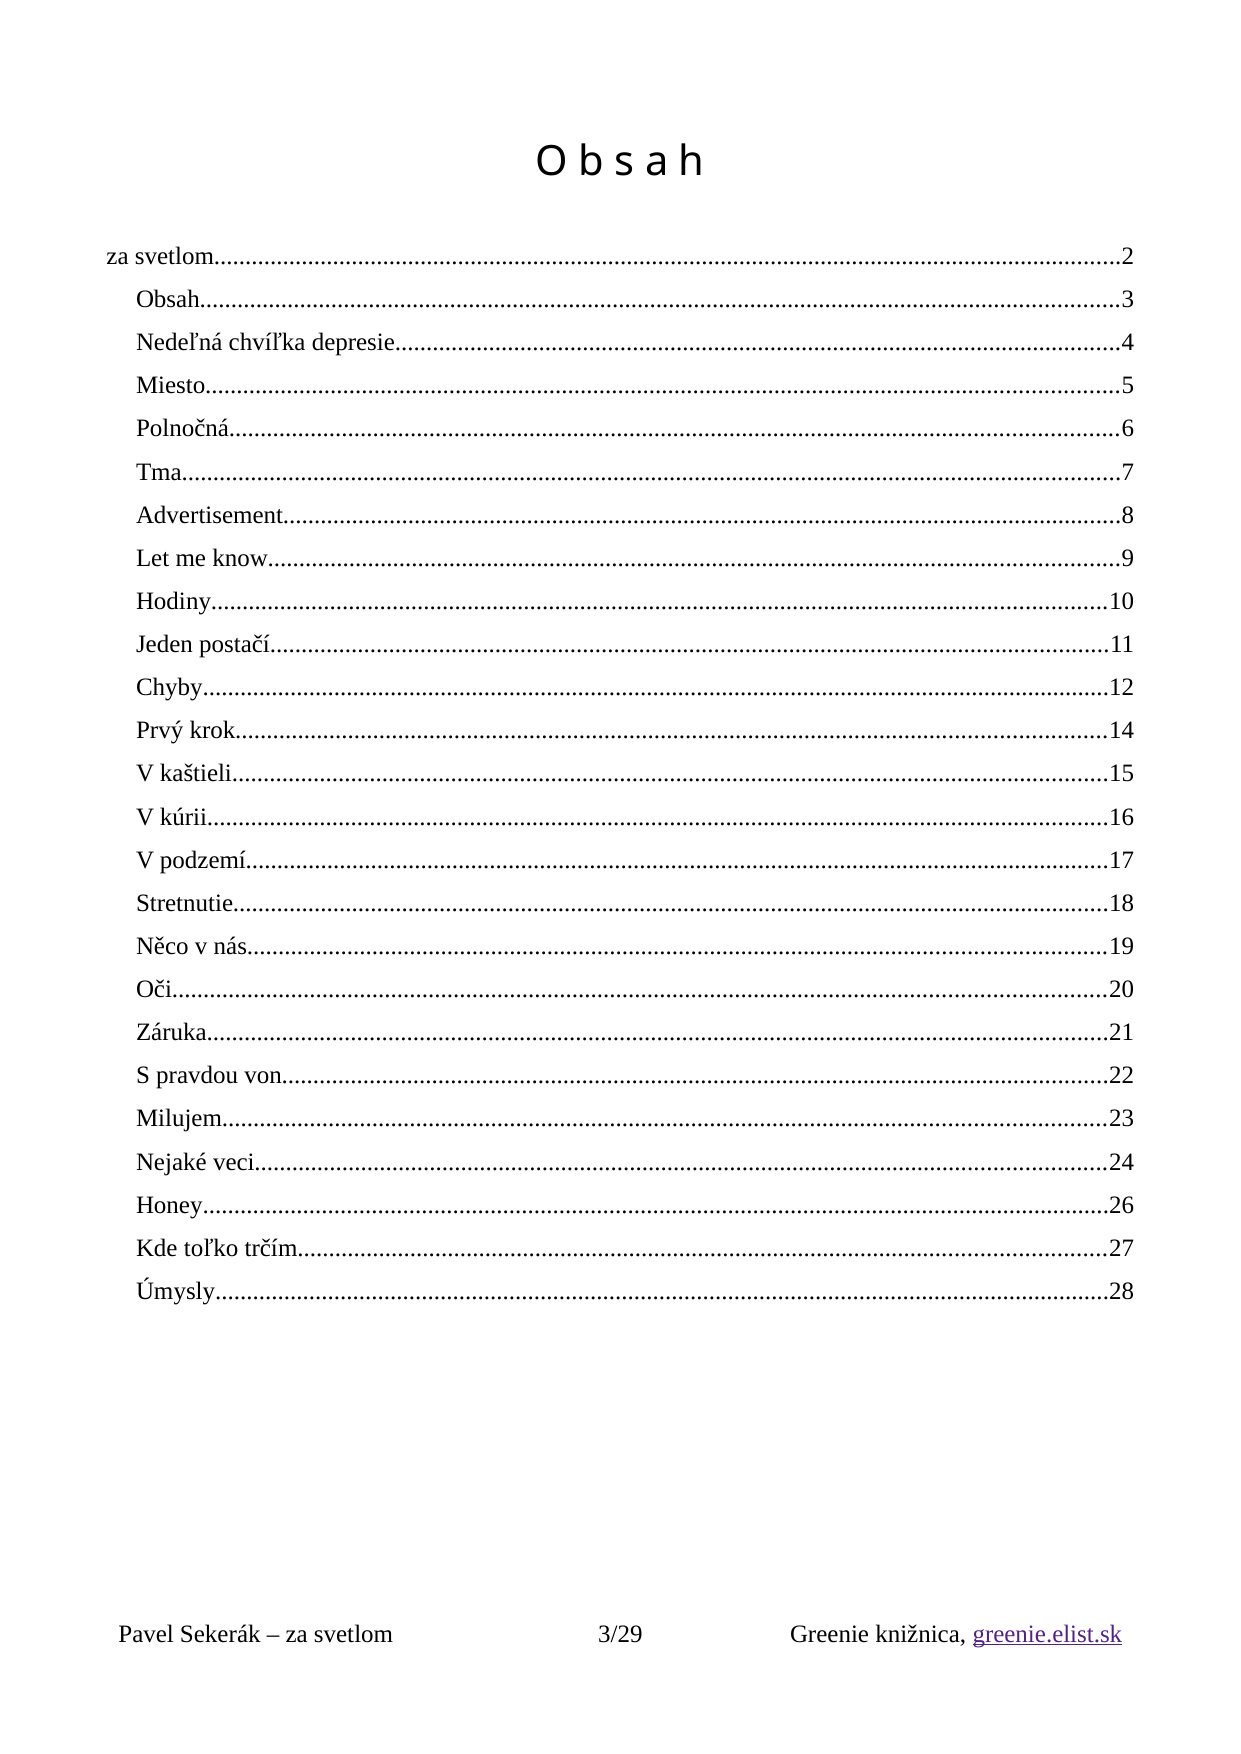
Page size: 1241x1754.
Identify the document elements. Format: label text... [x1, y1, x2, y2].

text V podzemí 17 [136, 845, 1134, 873]
text Let me know 9 [136, 543, 1134, 572]
text S pravdou von 22 [136, 1060, 1134, 1089]
text za svetlom 2 [106, 241, 1134, 270]
text Obsah 3 [136, 284, 1134, 313]
text Chyby 12 [136, 672, 1134, 701]
text Úmysly 28 [136, 1276, 1134, 1305]
text Miesto 5 [136, 370, 1134, 399]
text Advertisement 8 [136, 500, 1134, 528]
text Kde toľko trčím 27 [136, 1233, 1134, 1262]
text Milujem 23 [136, 1103, 1134, 1132]
text Něco v nás 19 [136, 931, 1134, 960]
text Polnočná 6 [136, 413, 1134, 442]
text Stretnutie 18 [136, 888, 1134, 917]
text Nejaké veci 24 [136, 1147, 1134, 1175]
text Honey 26 [136, 1190, 1134, 1218]
text V kaštieli 15 [136, 758, 1134, 787]
text Záruka 21 [136, 1017, 1134, 1046]
text Prvý krok 14 [136, 715, 1134, 744]
text V kúrii 16 [136, 802, 1134, 830]
text Oči 20 [136, 974, 1134, 1003]
text Jeden postačí 11 [136, 629, 1134, 658]
text Hodiny 10 [136, 586, 1134, 615]
subtitle Obsah [106, 131, 1134, 188]
text Nedeľná chvíľka depresie 4 [136, 327, 1134, 356]
text Tma 7 [136, 457, 1134, 485]
